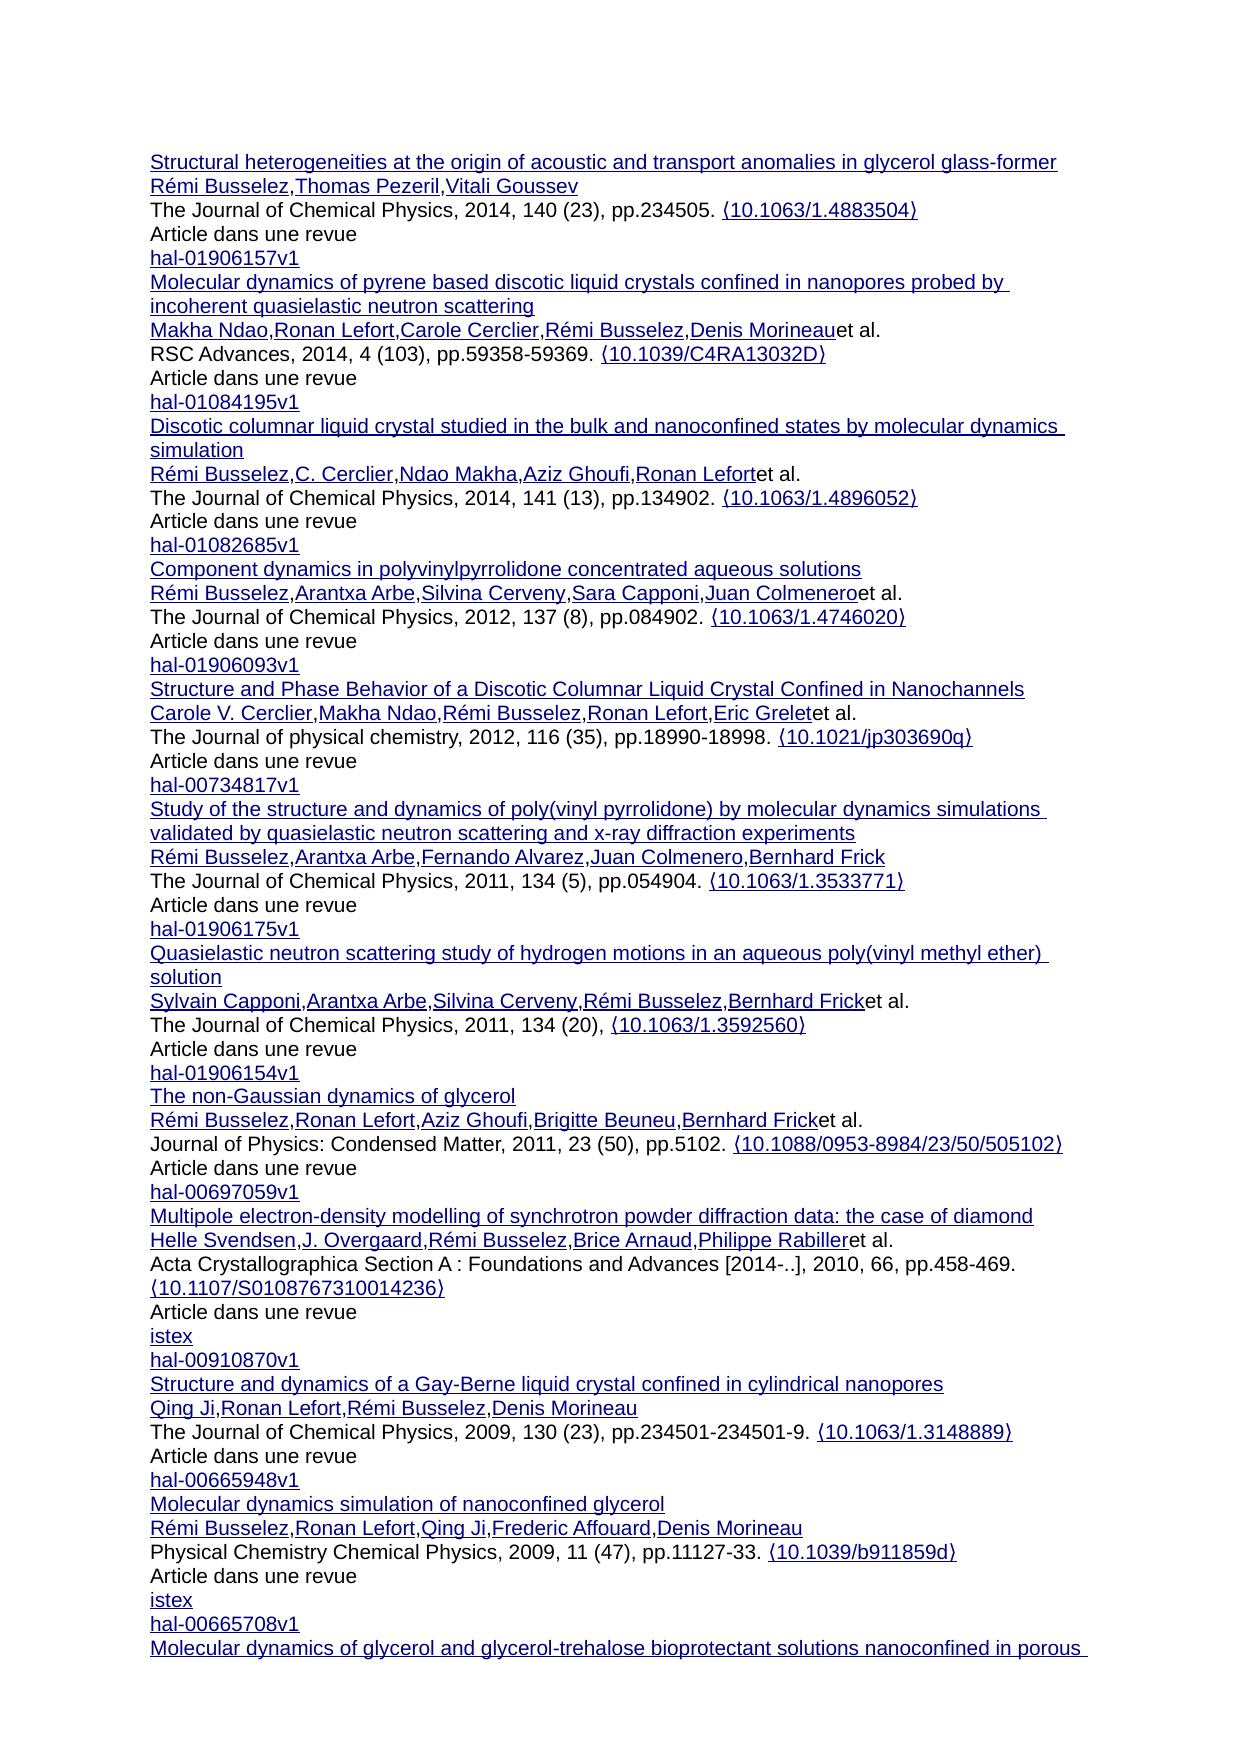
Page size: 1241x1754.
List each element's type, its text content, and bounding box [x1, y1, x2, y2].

table_cell Structure and Phase Behavior of a Discotic Columnar Liquid Crystal Confined in Nanochannels Carole V. Cerclier,Makha Ndao,Rémi Busselez,Ronan Lefort,Eric Greletet al. The Journal of physical chemistry, 2012, 116 (35), pp.18990-18998. ⟨10.1021/jp303690q⟩ Article dans une revue hal-00734817v1 [150, 677, 1090, 797]
table_cell Study of the structure and dynamics of poly(vinyl pyrrolidone) by molecular dynamics simulations validated by quasielastic neutron scattering and x-ray diffraction experiments Rémi Busselez,Arantxa Arbe,Fernando Alvarez,Juan Colmenero,Bernhard Frick The Journal of Chemical Physics, 2011, 134 (5), pp.054904. ⟨10.1063/1.3533771⟩ Article dans une revue hal-01906175v1 [150, 797, 1090, 941]
table_cell The non-Gaussian dynamics of glycerol Rémi Busselez,Ronan Lefort,Aziz Ghoufi,Brigitte Beuneu,Bernhard Fricket al. Journal of Physics: Condensed Matter, 2011, 23 (50), pp.5102. ⟨10.1088/0953-8984/23/50/505102⟩ Article dans une revue hal-00697059v1 [150, 1084, 1090, 1204]
table_cell Multipole electron-density modelling of synchrotron powder diffraction data: the case of diamond Helle Svendsen,J. Overgaard,Rémi Busselez,Brice Arnaud,Philippe Rabilleret al. Acta Crystallographica Section A : Foundations and Advances [2014-..], 2010, 66, pp.458-469. ⟨10.1107/S0108767310014236⟩ Article dans une revue istex hal-00910870v1 [150, 1204, 1090, 1372]
table_cell Discotic columnar liquid crystal studied in the bulk and nanoconfined states by molecular dynamics simulation Rémi Busselez,C. Cerclier,Ndao Makha,Aziz Ghoufi,Ronan Lefortet al. The Journal of Chemical Physics, 2014, 141 (13), pp.134902. ⟨10.1063/1.4896052⟩ Article dans une revue hal-01082685v1 [150, 414, 1090, 557]
table_cell Molecular dynamics of glycerol and glycerol-trehalose bioprotectant solutions nanoconfined in porous [150, 1635, 1090, 1659]
table_cell Structural heterogeneities at the origin of acoustic and transport anomalies in glycerol glass-former Rémi Busselez,Thomas Pezeril,Vitali Goussev The Journal of Chemical Physics, 2014, 140 (23), pp.234505. ⟨10.1063/1.4883504⟩ Article dans une revue hal-01906157v1 [150, 150, 1090, 270]
table_cell Structure and dynamics of a Gay-Berne liquid crystal confined in cylindrical nanopores Qing Ji,Ronan Lefort,Rémi Busselez,Denis Morineau The Journal of Chemical Physics, 2009, 130 (23), pp.234501-234501-9. ⟨10.1063/1.3148889⟩ Article dans une revue hal-00665948v1 [150, 1372, 1090, 1492]
table_cell Molecular dynamics simulation of nanoconfined glycerol Rémi Busselez,Ronan Lefort,Qing Ji,Frederic Affouard,Denis Morineau Physical Chemistry Chemical Physics, 2009, 11 (47), pp.11127-33. ⟨10.1039/b911859d⟩ Article dans une revue istex hal-00665708v1 [150, 1492, 1090, 1635]
table_cell Component dynamics in polyvinylpyrrolidone concentrated aqueous solutions Rémi Busselez,Arantxa Arbe,Silvina Cerveny,Sara Capponi,Juan Colmeneroet al. The Journal of Chemical Physics, 2012, 137 (8), pp.084902. ⟨10.1063/1.4746020⟩ Article dans une revue hal-01906093v1 [150, 557, 1090, 677]
table_cell Quasielastic neutron scattering study of hydrogen motions in an aqueous poly(vinyl methyl ether) solution Sylvain Capponi,Arantxa Arbe,Silvina Cerveny,Rémi Busselez,Bernhard Fricket al. The Journal of Chemical Physics, 2011, 134 (20), ⟨10.1063/1.3592560⟩ Article dans une revue hal-01906154v1 [150, 941, 1090, 1084]
table_cell Molecular dynamics of pyrene based discotic liquid crystals confined in nanopores probed by incoherent quasielastic neutron scattering Makha Ndao,Ronan Lefort,Carole Cerclier,Rémi Busselez,Denis Morineauet al. RSC Advances, 2014, 4 (103), pp.59358-59369. ⟨10.1039/C4RA13032D⟩ Article dans une revue hal-01084195v1 [150, 270, 1090, 413]
